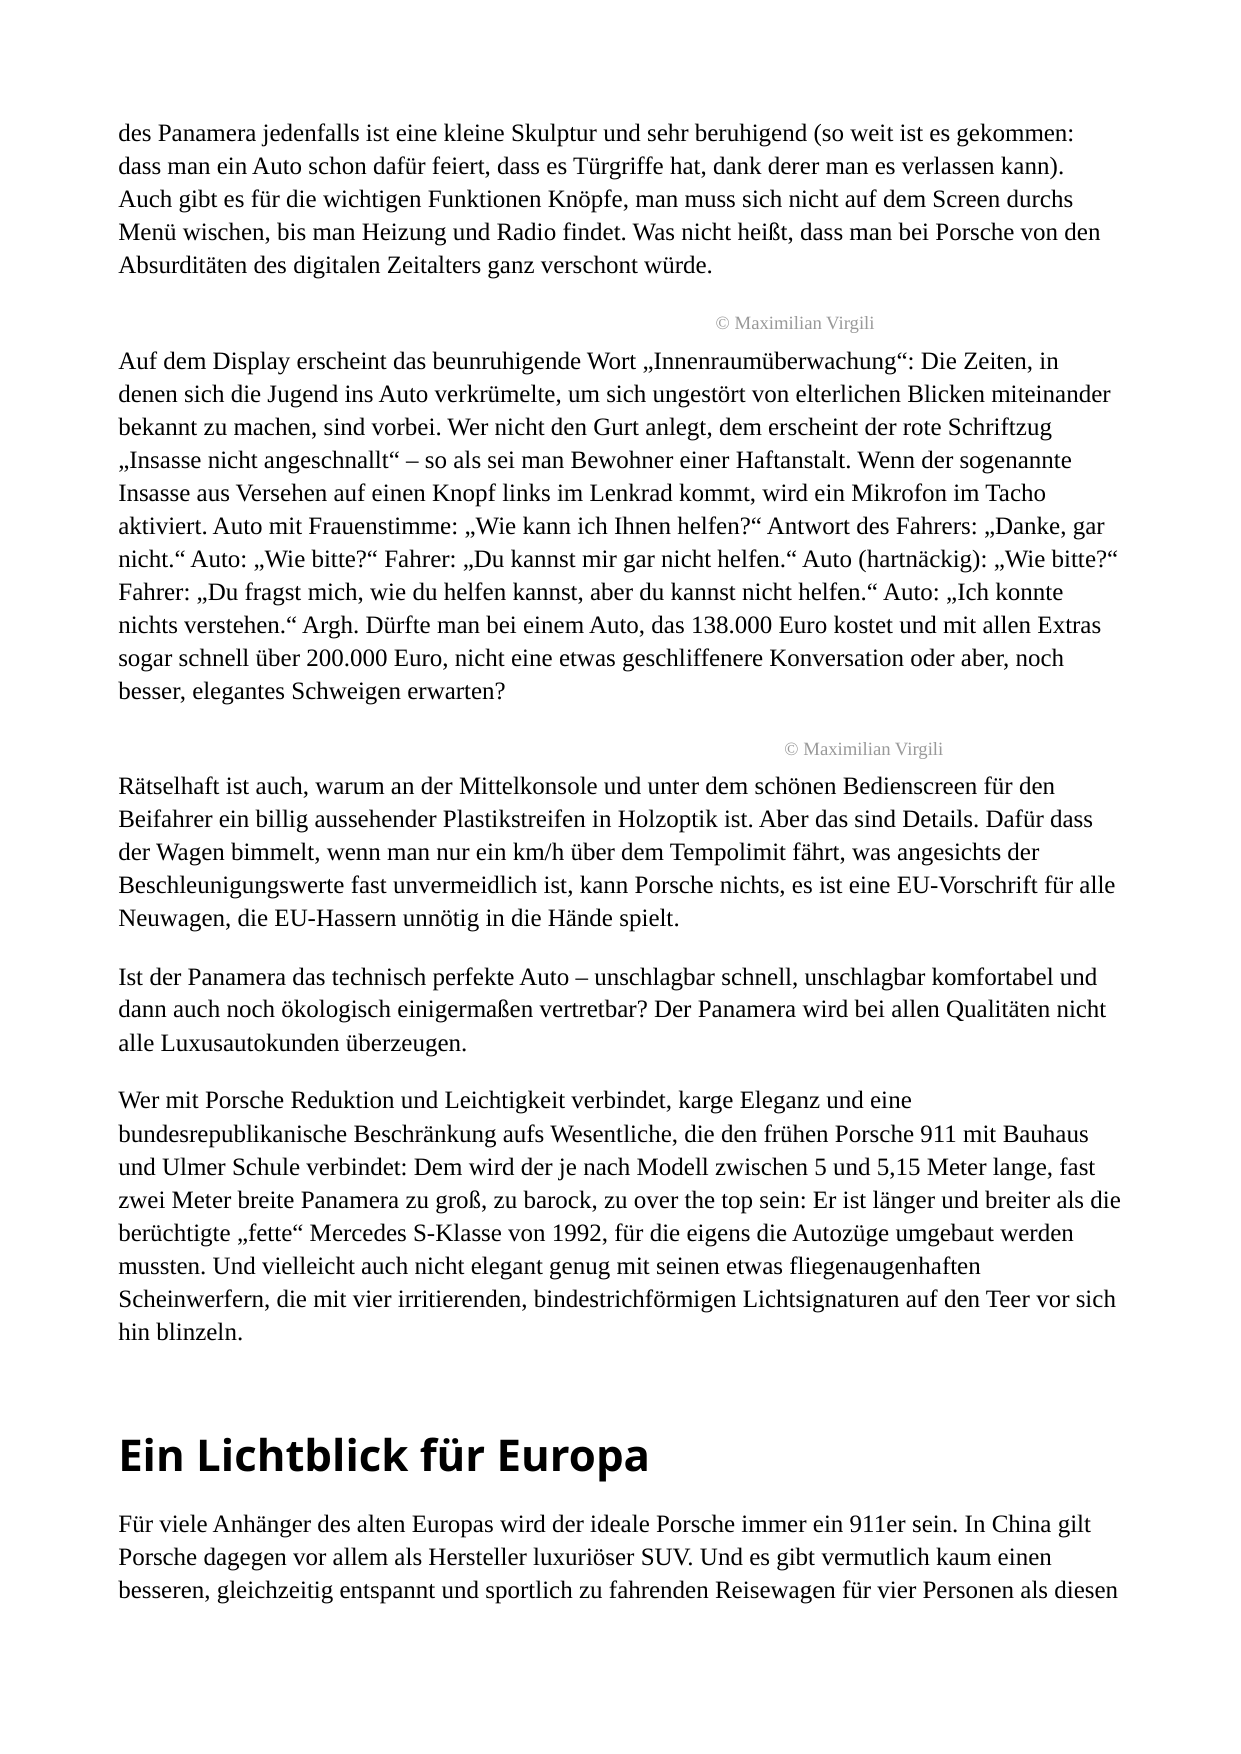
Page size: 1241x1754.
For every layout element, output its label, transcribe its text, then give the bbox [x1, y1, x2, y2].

text Auch für lange Reisen geeignet: Vier Erwachsene können hier angenehm sitzen© Maximilian Virgili [118, 308, 1122, 333]
text Ist der Panamera das technisch perfekte Auto – unschlagbar schnell, unschlagbar komfortabel und dann auch noch ökologisch einigermaßen vertretbar? Der Panamera wird bei allen Qualitäten nicht alle Luxusautokunden überzeugen. [118, 962, 1122, 1056]
text des Panamera jedenfalls ist eine kleine Skulptur und sehr beruhigend (so weit ist es gekommen: dass man ein Auto schon dafür feiert, dass es Türgriffe hat, dank derer man es verlassen kann). Auch gibt es für die wichtigen Funktionen Knöpfe, man muss sich nicht auf dem Screen durchs Menü wischen, bis man Heizung und Radio findet. Was nicht heißt, dass man bei Porsche von den Absurditäten des digitalen Zeitalters ganz verschont würde. [118, 118, 1122, 279]
text Rätselhaft ist auch, warum an der Mittelkonsole und unter dem schönen Bedienscreen für den Beifahrer ein billig aussehender Plastikstreifen in Holzoptik ist. Aber das sind Details. Dafür dass der Wagen bimmelt, wenn man nur ein km/h über dem Tempolimit fährt, was angesichts der Beschleunigungswerte fast unvermeidlich ist, kann Porsche nichts, es ist eine EU-Vorschrift für alle Neuwagen, die EU-Hassern unnötig in die Hände spielt. [118, 771, 1122, 932]
text Wer mit Porsche Reduktion und Leichtigkeit verbindet, karge Eleganz und eine bundesrepublikanische Beschränkung aufs Wesent­liche, die den frühen Porsche 911 mit Bauhaus und Ulmer Schule verbindet: Dem wird der je nach Modell zwischen 5 und 5,15 Meter lange, fast zwei Meter breite Panamera zu groß, zu barock, zu over the top sein: Er ist länger und breiter als die berüchtigte „fette“ Mercedes S-Klasse von 1992, für die eigens die Autozüge umgebaut werden mussten. Und vielleicht auch nicht elegant genug mit seinen etwas fliegenaugenhaften Scheinwerfern, die mit vier irritierenden, bindestrichförmigen Lichtsignaturen auf den Teer vor sich hin blinzeln. [118, 1086, 1122, 1346]
text Auf dem Display erscheint das beunruhigende Wort „Innenraumüberwachung“: Die Zeiten, in denen sich die Jugend ins Auto verkrümelte, um sich ungestört von elterlichen Blicken miteinander bekannt zu machen, sind vorbei. Wer nicht den Gurt anlegt, dem erscheint der rote Schriftzug „Insasse nicht angeschnallt“ – so als sei man Bewohner einer Haftanstalt. Wenn der sogenannte Insasse aus Versehen auf einen Knopf links im Lenkrad kommt, wird ein Mikrofon im Tacho aktiviert. Auto mit Frauenstimme: „Wie kann ich Ihnen helfen?“ Antwort des Fahrers: „Danke, gar nicht.“ Auto: „Wie bitte?“ Fahrer: „Du kannst mir gar nicht helfen.“ Auto (hartnäckig): „Wie bitte?“ Fahrer: „Du fragst mich, wie du helfen kannst, aber du kannst nicht helfen.“ Auto: „Ich konnte nichts verstehen.“ Argh. Dürfte man bei einem Auto, das 138.000 Euro kostet und mit allen Extras sogar schnell über 200.000 Euro, nicht eine etwas geschliffenere Konversation oder aber, noch besser, elegantes Schweigen erwarten? [118, 346, 1122, 705]
subtitle Ein Lichtblick für Europa [118, 1425, 1122, 1484]
text Wirkt von hinten filigraner als Vorläufermodelle: Das durchlaufende Lichtband am Heck© Maximilian Virgili [118, 734, 1122, 759]
text Für viele Anhänger des alten Europas wird der ideale Porsche immer ein 911er sein. In China gilt Porsche dagegen vor allem als Hersteller luxuriöser SUV. Und es gibt vermutlich kaum einen besseren, gleichzeitig entspannt und sportlich zu fahrenden Reisewagen für vier Personen als diesen [118, 1509, 1122, 1604]
